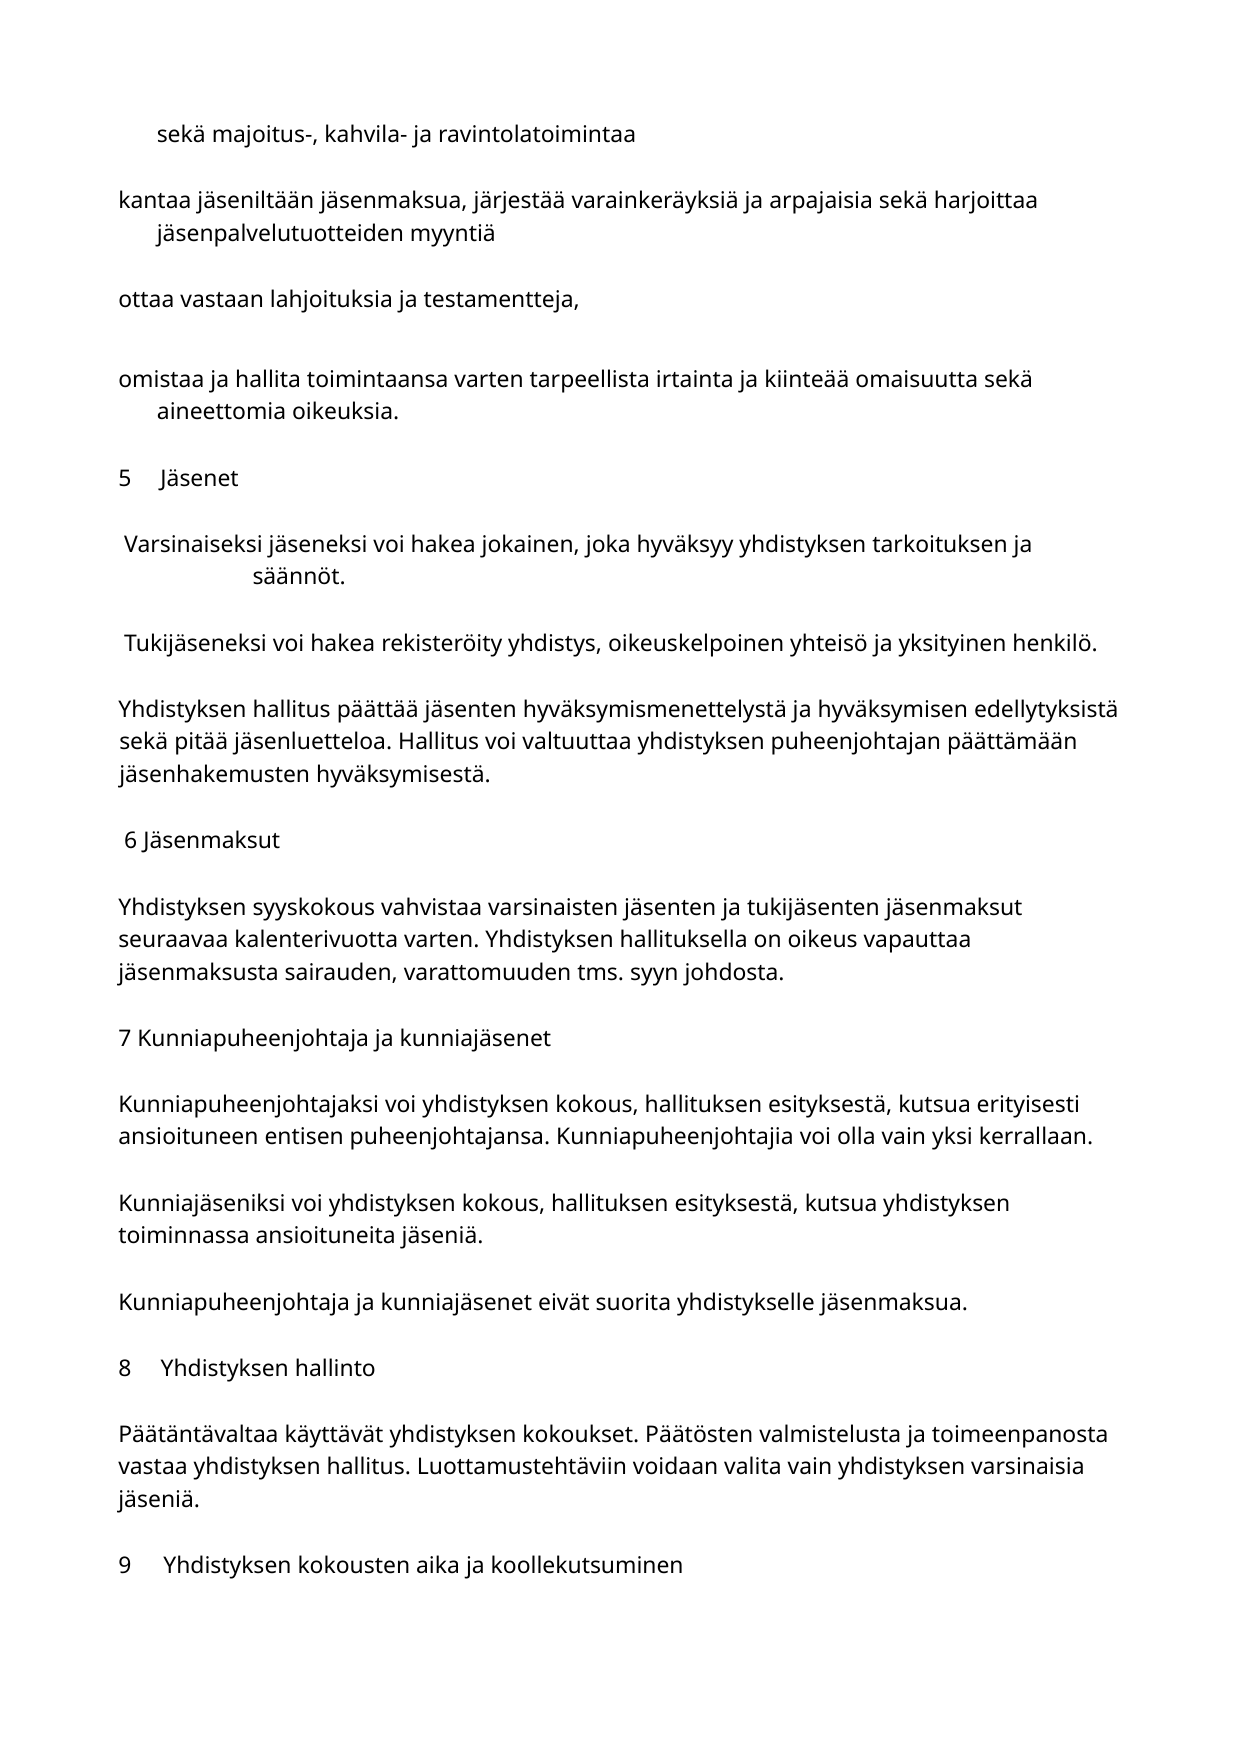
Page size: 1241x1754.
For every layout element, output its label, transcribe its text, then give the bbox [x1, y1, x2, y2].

text Kunniapuheenjohtajaksi voi yhdistyksen kokous, hallituksen esityksestä, kutsua erityisesti ansioituneen entisen puheenjohtajansa. Kunniapuheenjohtajia voi olla vain yksi kerrallaan. [118, 1088, 1122, 1152]
text 5 Jäsenet [118, 462, 1122, 493]
text Varsinaiseksi jäseneksi voi hakea jokainen, joka hyväksyy yhdistyksen tarkoituksen ja säännöt. [118, 528, 1122, 591]
text Päätäntävaltaa käyttävät yhdistyksen kokoukset. Päätösten valmistelusta ja toimeenpanosta vastaa yhdistyksen hallitus. Luottamustehtäviin voidaan valita vain yhdistyksen varsinaisia jäseniä. [118, 1418, 1122, 1514]
text 9 Yhdistyksen kokousten aika ja koollekutsuminen [118, 1549, 1122, 1580]
text sekä majoitus-, kahvila- ja ravintolatoimintaa [118, 118, 1122, 149]
text 6 Jäsenmaksut [118, 824, 1122, 855]
text 8 Yhdistyksen hallinto [118, 1352, 1122, 1383]
text Tukijäseneksi voi hakea rekisteröity yhdistys, oikeuskelpoinen yhteisö ja yksityinen henkilö. [118, 626, 1122, 658]
text omistaa ja hallita toimintaansa varten tarpeellista irtainta ja kiinteää omaisuutta sekä aineettomia oikeuksia. [118, 363, 1122, 427]
text ottaa vastaan lahjoituksia ja testamentteja, [118, 283, 1122, 314]
text Kunniajäseniksi voi yhdistyksen kokous, hallituksen esityksestä, kutsua yhdistyksen toiminnassa ansioituneita jäseniä. [118, 1187, 1122, 1250]
text 7 Kunniapuheenjohtaja ja kunniajäsenet [118, 1022, 1122, 1053]
text kantaa jäseniltään jäsenmaksua, järjestää varainkeräyksiä ja arpajaisia sekä harjoittaa jäsenpalvelutuotteiden myyntiä [118, 184, 1122, 248]
text Yhdistyksen syyskokous vahvistaa varsinaisten jäsenten ja tukijäsenten jäsenmaksut seuraavaa kalenterivuotta varten. Yhdistyksen hallituksella on oikeus vapauttaa jäsenmaksusta sairauden, varattomuuden tms. syyn johdosta. [118, 891, 1122, 987]
text Kunniapuheenjohtaja ja kunniajäsenet eivät suorita yhdistykselle jäsenmaksua. [118, 1286, 1122, 1317]
text Yhdistyksen hallitus päättää jäsenten hyväksymismenettelystä ja hyväksymisen edellytyksistä sekä pitää jäsenluetteloa. Hallitus voi valtuuttaa yhdistyksen puheenjohtajan päättämään jäsenhakemusten hyväksymisestä. [118, 693, 1122, 789]
